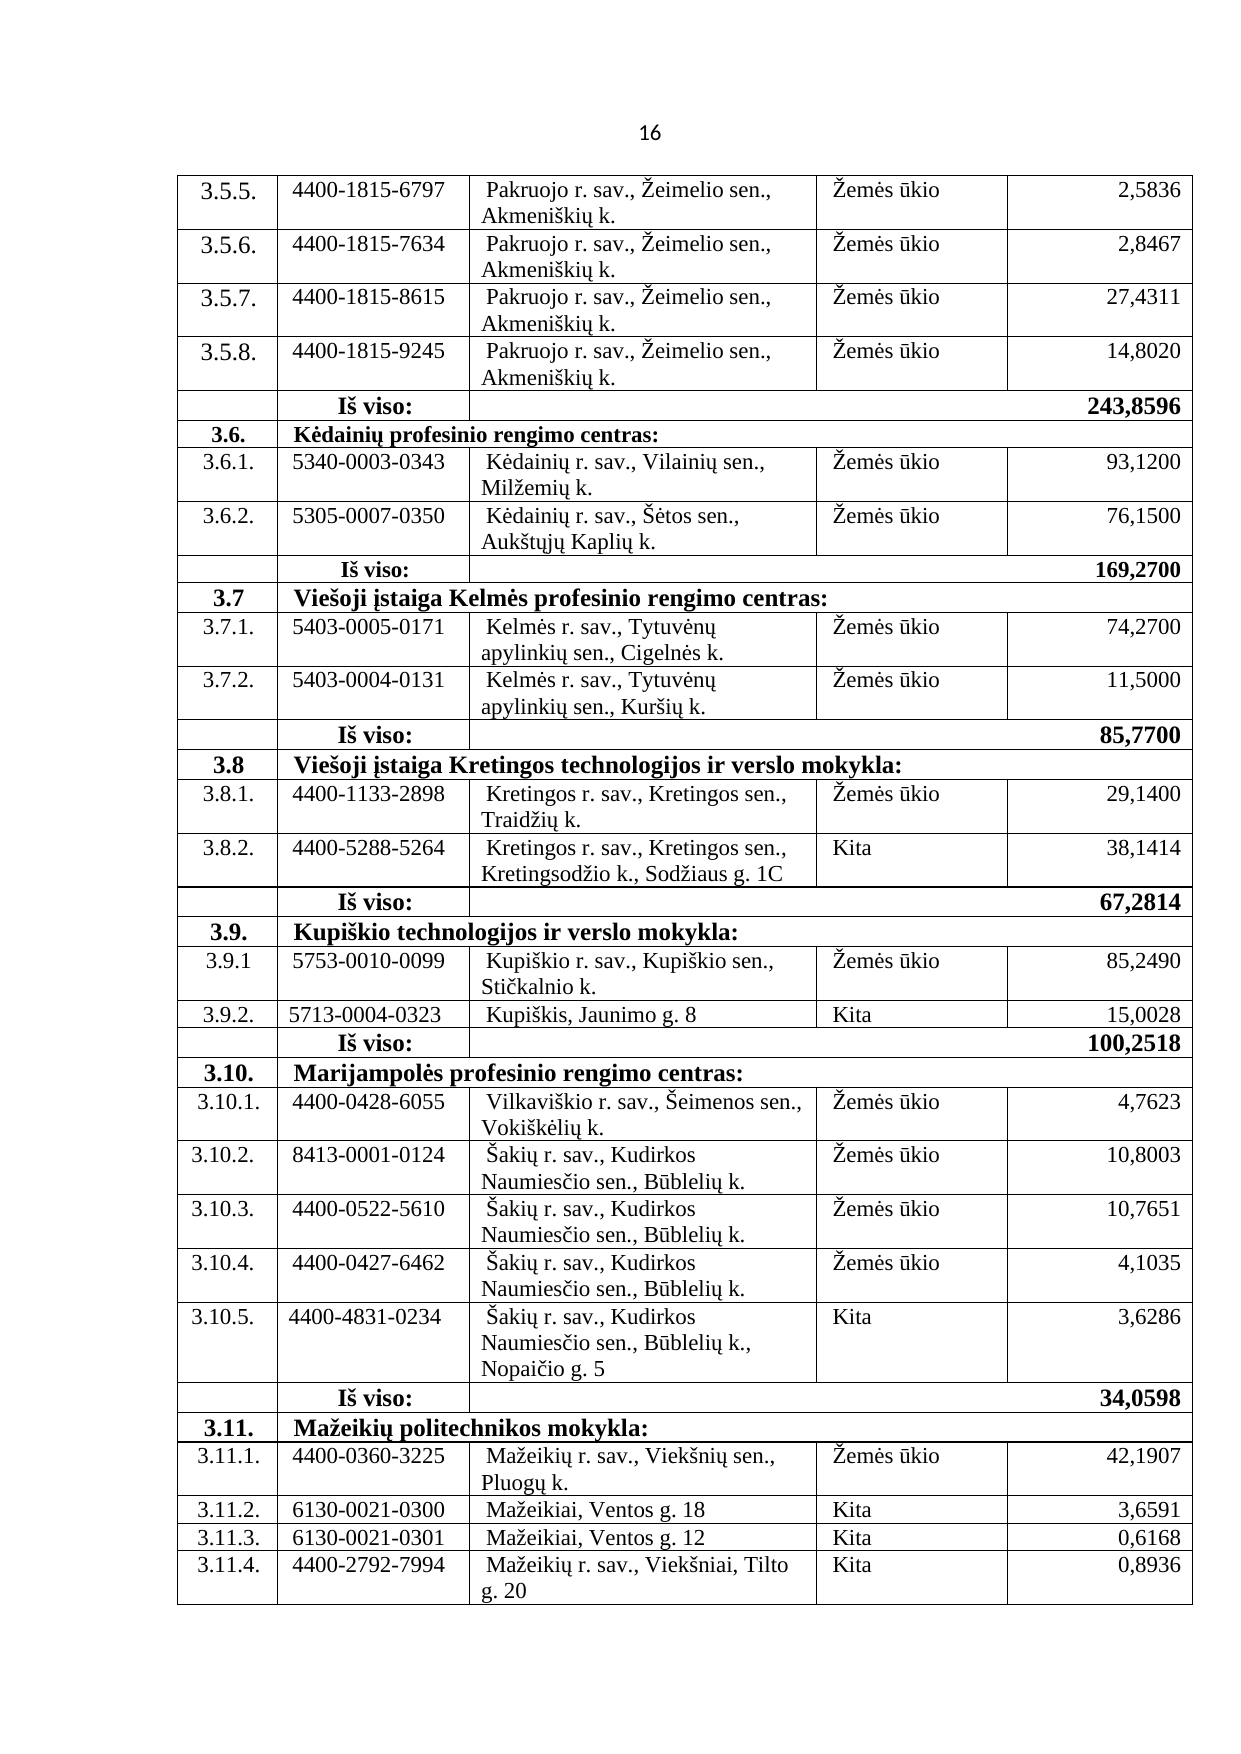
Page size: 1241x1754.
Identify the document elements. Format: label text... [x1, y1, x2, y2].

table_cell Žemės ūkio [817, 176, 1007, 229]
table_cell 5403-0005-0171 [278, 613, 469, 666]
table_cell 3.10.5. [178, 1303, 277, 1382]
table_cell Kėdainių r. sav., Šėtos sen., Aukštųjų Kaplių k. [470, 502, 816, 554]
table_cell Kretingos r. sav., Kretingos sen., Traidžių k. [470, 780, 816, 833]
table_cell Žemės ūkio [817, 448, 1007, 501]
table_cell Žemės ūkio [817, 780, 1007, 833]
table_cell Mažeikiai, Ventos g. 18 [470, 1496, 816, 1522]
table_cell Kėdainių r. sav., Vilainių sen., Milžemių k. [470, 448, 816, 501]
table_cell 29,1400 [1008, 780, 1192, 833]
table_cell 243,8596 [470, 391, 1192, 420]
table_cell 5340-0003-0343 [278, 448, 469, 501]
table_cell Pakruojo r. sav., Žeimelio sen., Akmeniškių k. [470, 230, 816, 282]
table_cell Viešoji įstaiga Kelmės profesinio rengimo centras: [278, 583, 1192, 612]
table_cell 4400-0522-5610 [278, 1195, 469, 1248]
table_cell 15,0028 [1008, 1001, 1192, 1027]
table_cell Žemės ūkio [817, 1195, 1007, 1248]
table_cell 3.11.4. [178, 1551, 277, 1604]
table_cell Kėdainių profesinio rengimo centras: [278, 421, 1192, 447]
table_cell 5305-0007-0350 [278, 502, 469, 554]
table_cell Pakruojo r. sav., Žeimelio sen., Akmeniškių k. [470, 284, 816, 336]
table_cell [178, 1383, 277, 1412]
table_cell 2,8467 [1008, 230, 1192, 282]
table_cell 3.10.4. [178, 1249, 277, 1302]
table_cell Pakruojo r. sav., Žeimelio sen., Akmeniškių k. [470, 337, 816, 390]
table_cell 3.8 [178, 750, 277, 779]
table_cell Šakių r. sav., Kudirkos Naumiesčio sen., Būblelių k. [470, 1141, 816, 1194]
table_cell 4400-1815-9245 [278, 337, 469, 390]
table_cell 6130-0021-0301 [278, 1524, 469, 1550]
table_cell Iš viso: [278, 556, 469, 582]
table_cell Žemės ūkio [817, 667, 1007, 719]
table_cell 42,1907 [1008, 1443, 1192, 1495]
table_cell 3.6. [178, 421, 277, 447]
table_cell Žemės ūkio [817, 502, 1007, 554]
table_cell Kelmės r. sav., Tytuvėnų apylinkių sen., Kuršių k. [470, 667, 816, 719]
table_cell Žemės ūkio [817, 1443, 1007, 1495]
table_cell Žemės ūkio [817, 1249, 1007, 1302]
table_cell Žemės ūkio [817, 337, 1007, 390]
table_cell 67,2814 [470, 888, 1192, 916]
table_cell 3,6591 [1008, 1496, 1192, 1522]
table_cell Kita [817, 1001, 1007, 1027]
table_cell 4400-1815-7634 [278, 230, 469, 282]
table_cell 3.6.2. [178, 502, 277, 554]
table_cell Vilkaviškio r. sav., Šeimenos sen., Vokiškėlių k. [470, 1088, 816, 1140]
table_cell 4400-1815-6797 [278, 176, 469, 229]
table_cell Kupiškis, Jaunimo g. 8 [470, 1001, 816, 1027]
table_cell 3.11.2. [178, 1496, 277, 1522]
table_cell 34,0598 [470, 1383, 1192, 1412]
table_cell 3.5.6. [178, 230, 277, 282]
table_cell 4400-1133-2898 [278, 780, 469, 833]
table_cell 3,6286 [1008, 1303, 1192, 1382]
table_cell 3.5.7. [178, 284, 277, 336]
table_cell Šakių r. sav., Kudirkos Naumiesčio sen., Būblelių k. [470, 1249, 816, 1302]
table_cell [178, 556, 277, 582]
table_cell 2,5836 [1008, 176, 1192, 229]
table_cell 0,6168 [1008, 1524, 1192, 1550]
table_cell 4400-0427-6462 [278, 1249, 469, 1302]
table_cell Kita [817, 1303, 1007, 1382]
table_cell 93,1200 [1008, 448, 1192, 501]
table_cell 8413-0001-0124 [278, 1141, 469, 1194]
table_cell 3.6.1. [178, 448, 277, 501]
table_cell 3.10.1. [178, 1088, 277, 1140]
table_cell Iš viso: [278, 1383, 469, 1412]
table_cell 4,7623 [1008, 1088, 1192, 1140]
table_cell 3.8.2. [178, 834, 277, 886]
table_cell Iš viso: [278, 888, 469, 916]
table_cell 11,5000 [1008, 667, 1192, 719]
table_cell Žemės ūkio [817, 1088, 1007, 1140]
table_cell 5403-0004-0131 [278, 667, 469, 719]
table_cell 85,2490 [1008, 947, 1192, 1000]
table_cell 27,4311 [1008, 284, 1192, 336]
table_cell 4400-1815-8615 [278, 284, 469, 336]
table_cell 3.9.2. [178, 1001, 277, 1027]
table_cell 4400-0360-3225 [278, 1443, 469, 1495]
table_cell 10,7651 [1008, 1195, 1192, 1248]
table_cell Žemės ūkio [817, 613, 1007, 666]
table_cell 14,8020 [1008, 337, 1192, 390]
table_cell 38,1414 [1008, 834, 1192, 886]
table_cell 3.7 [178, 583, 277, 612]
table_cell 4,1035 [1008, 1249, 1192, 1302]
table_cell 3.10.2. [178, 1141, 277, 1194]
table_cell Šakių r. sav., Kudirkos Naumiesčio sen., Būblelių k. [470, 1195, 816, 1248]
table_cell 3.11.3. [178, 1524, 277, 1550]
table_cell Mažeikiai, Ventos g. 12 [470, 1524, 816, 1550]
table_cell 169,2700 [470, 556, 1192, 582]
table_cell 3.5.5. [178, 176, 277, 229]
table_cell 3.10. [178, 1058, 277, 1087]
table_cell 76,1500 [1008, 502, 1192, 554]
table_cell Mažeikių r. sav., Viekšnių sen., Pluogų k. [470, 1443, 816, 1495]
table_cell Mažeikių r. sav., Viekšniai, Tilto g. 20 [470, 1551, 816, 1604]
table_cell 6130-0021-0300 [278, 1496, 469, 1522]
table_cell Kupiškio technologijos ir verslo mokykla: [278, 917, 1192, 946]
table_cell Iš viso: [278, 1028, 469, 1057]
table_cell 3.7.2. [178, 667, 277, 719]
table_cell 5753-0010-0099 [278, 947, 469, 1000]
table_cell [178, 1028, 277, 1057]
table_cell Kretingos r. sav., Kretingos sen., Kretingsodžio k., Sodžiaus g. 1C [470, 834, 816, 886]
table_cell 3.8.1. [178, 780, 277, 833]
table_cell Iš viso: [278, 391, 469, 420]
table_cell Žemės ūkio [817, 230, 1007, 282]
table_cell 4400-2792-7994 [278, 1551, 469, 1604]
table_cell Mažeikių politechnikos mokykla: [278, 1413, 1192, 1441]
table_cell Šakių r. sav., Kudirkos Naumiesčio sen., Būblelių k., Nopaičio g. 5 [470, 1303, 816, 1382]
table_cell 85,7700 [470, 720, 1192, 749]
table_cell 0,8936 [1008, 1551, 1192, 1604]
table_cell 5713-0004-0323 [278, 1001, 469, 1027]
table_cell Pakruojo r. sav., Žeimelio sen., Akmeniškių k. [470, 176, 816, 229]
table_cell 3.9. [178, 917, 277, 946]
table_cell Marijampolės profesinio rengimo centras: [278, 1058, 1192, 1087]
table_cell Iš viso: [278, 720, 469, 749]
table_cell Kita [817, 1524, 1007, 1550]
table_cell 100,2518 [470, 1028, 1192, 1057]
table_cell Kita [817, 1551, 1007, 1604]
table_cell [178, 391, 277, 420]
table_cell 3.9.1 [178, 947, 277, 1000]
table_cell [178, 720, 277, 749]
table_cell Žemės ūkio [817, 1141, 1007, 1194]
table_cell Kelmės r. sav., Tytuvėnų apylinkių sen., Cigelnės k. [470, 613, 816, 666]
table_cell 4400-4831-0234 [278, 1303, 469, 1382]
table_cell 3.5.8. [178, 337, 277, 390]
table_cell Žemės ūkio [817, 947, 1007, 1000]
table_cell 3.10.3. [178, 1195, 277, 1248]
table_cell Kupiškio r. sav., Kupiškio sen., Stičkalnio k. [470, 947, 816, 1000]
table_cell 3.7.1. [178, 613, 277, 666]
table_cell 4400-5288-5264 [278, 834, 469, 886]
table_cell 10,8003 [1008, 1141, 1192, 1194]
table_cell 3.11.1. [178, 1443, 277, 1495]
table_cell Kita [817, 834, 1007, 886]
table_cell 4400-0428-6055 [278, 1088, 469, 1140]
table_cell 74,2700 [1008, 613, 1192, 666]
table_cell Žemės ūkio [817, 284, 1007, 336]
table_cell 3.11. [178, 1413, 277, 1441]
table_cell [178, 888, 277, 916]
table_cell Kita [817, 1496, 1007, 1522]
table_cell Viešoji įstaiga Kretingos technologijos ir verslo mokykla: [278, 750, 1192, 779]
